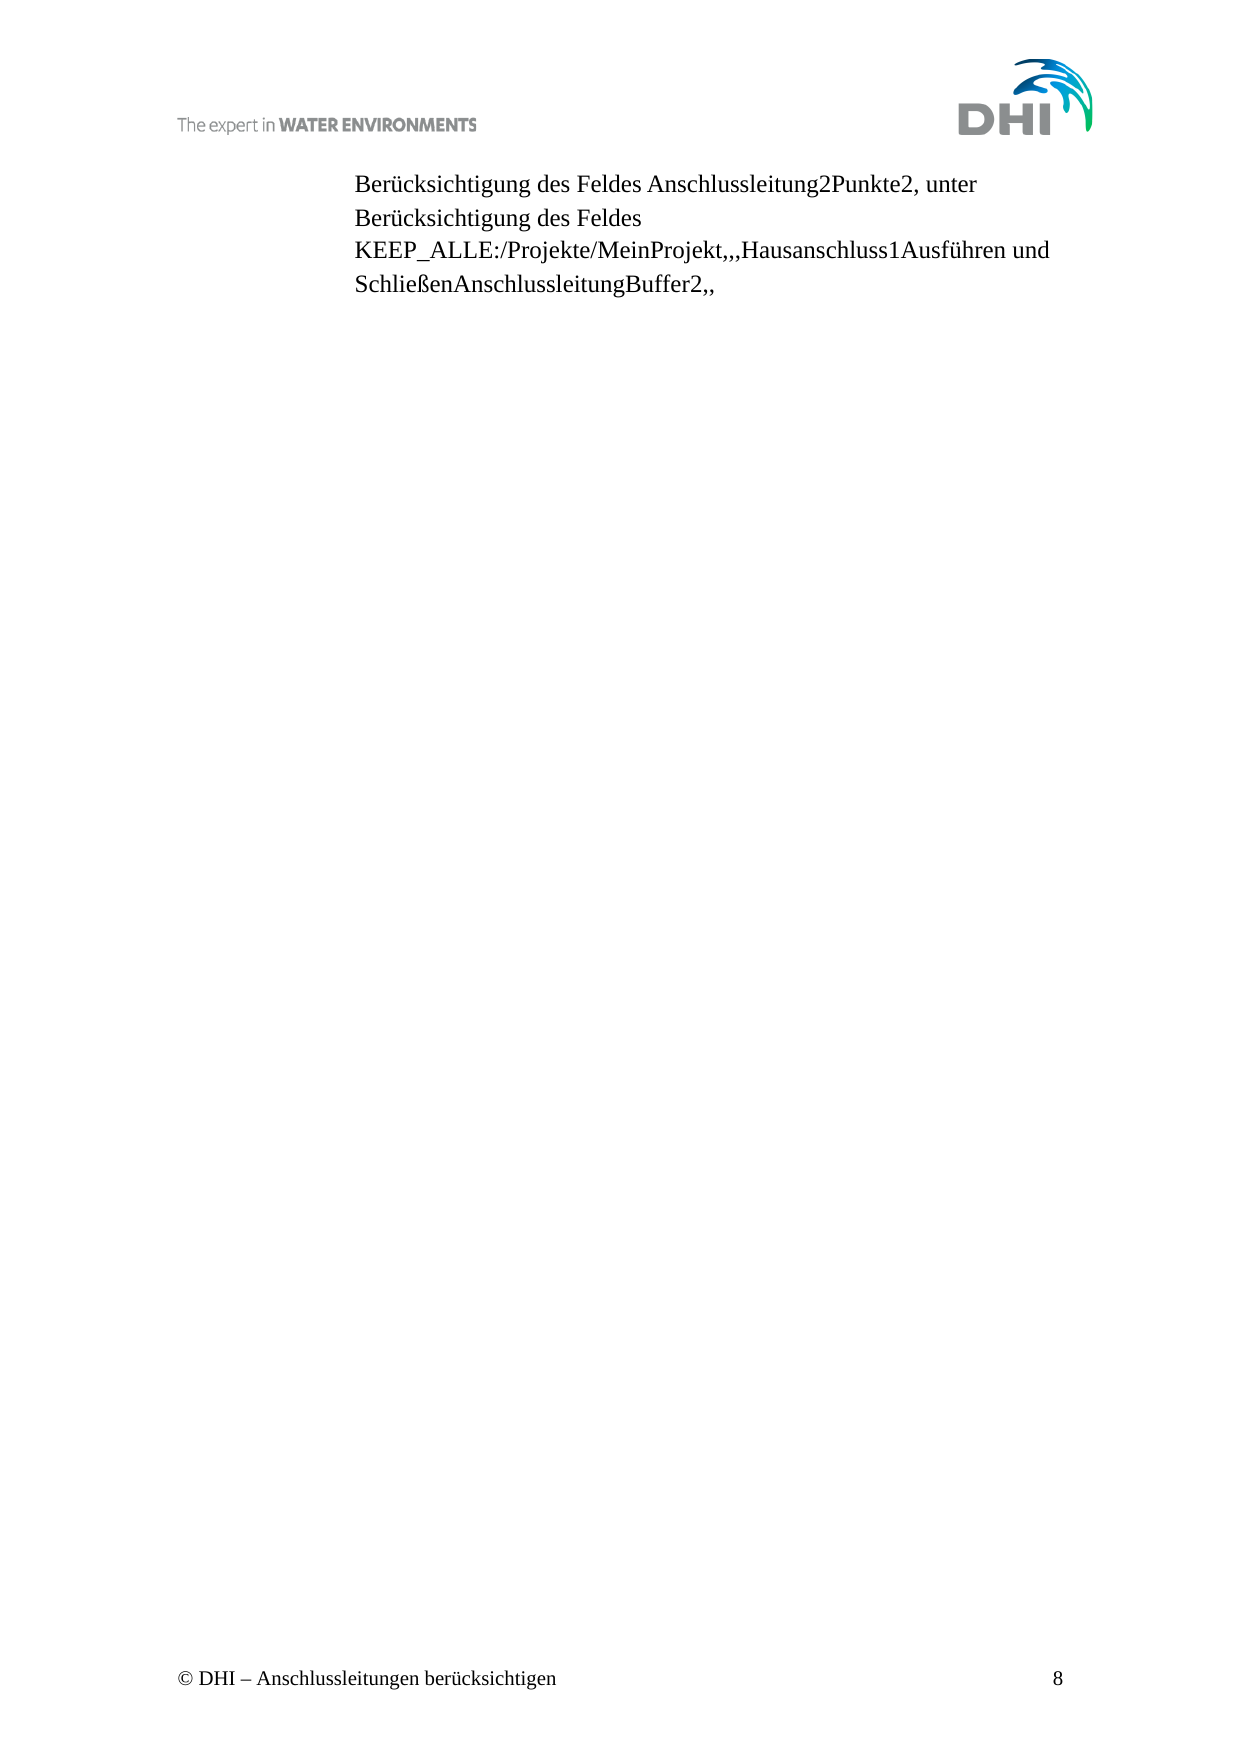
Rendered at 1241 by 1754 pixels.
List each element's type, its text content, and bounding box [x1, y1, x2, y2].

picture [958, 59, 1093, 135]
list Berücksichtigung des Feldes Anschlussleitung2Punkte2, unter Berücksichtigung des Feldes KEEP_ALLE:/Projekte/MeinProjekt,,,Hausanschluss1Ausführen und SchließenAnschlussleitungBuffer2,, [339, 169, 1063, 297]
picture [177, 117, 477, 135]
